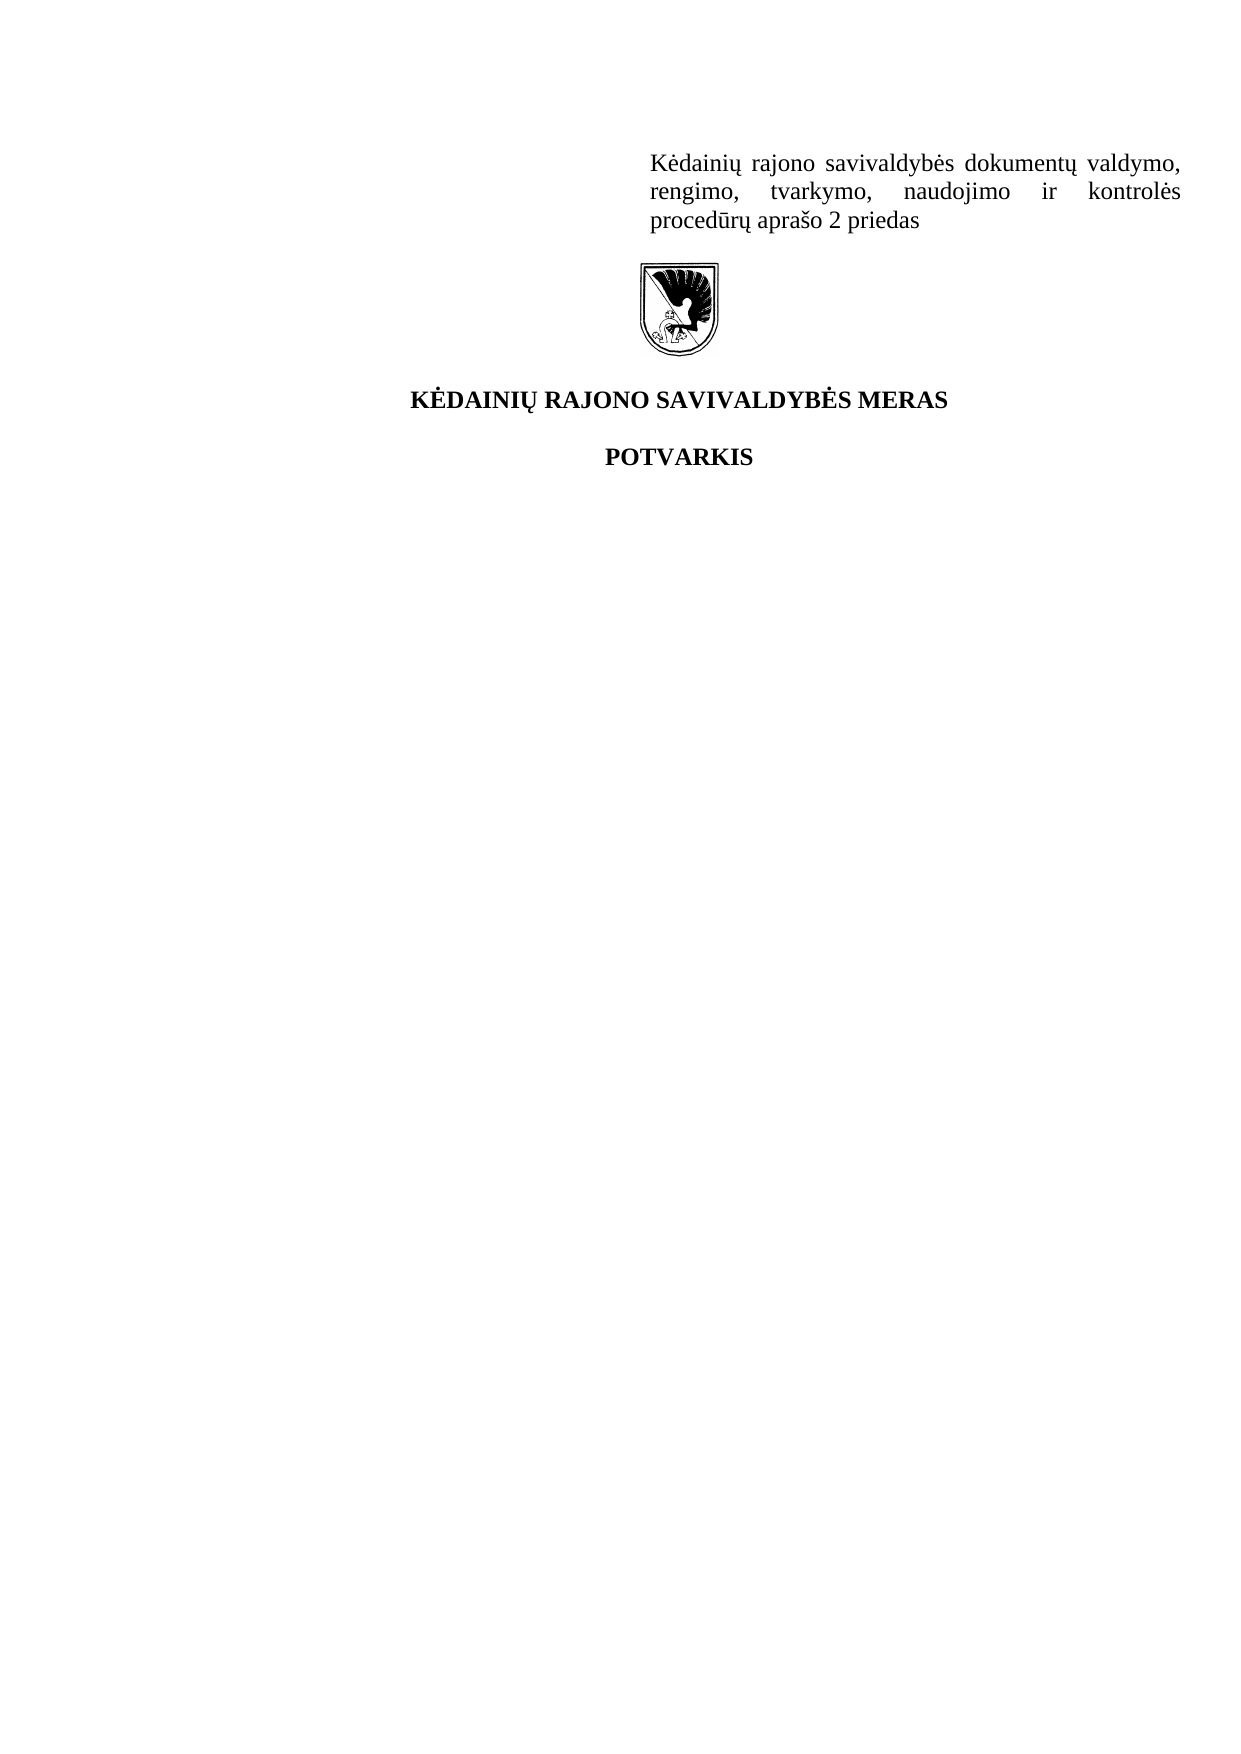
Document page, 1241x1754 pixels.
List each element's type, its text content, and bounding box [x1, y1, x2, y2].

text kėdainių rajono savivaldybėS MERAS [177, 385, 1181, 414]
text POTVARKIS [177, 442, 1181, 471]
text Kėdainių rajono savivaldybės dokumentų valdymo, rengimo, tvarkymo, naudojimo ir kontrolės procedūrų aprašo 2 priedas [650, 148, 1181, 234]
